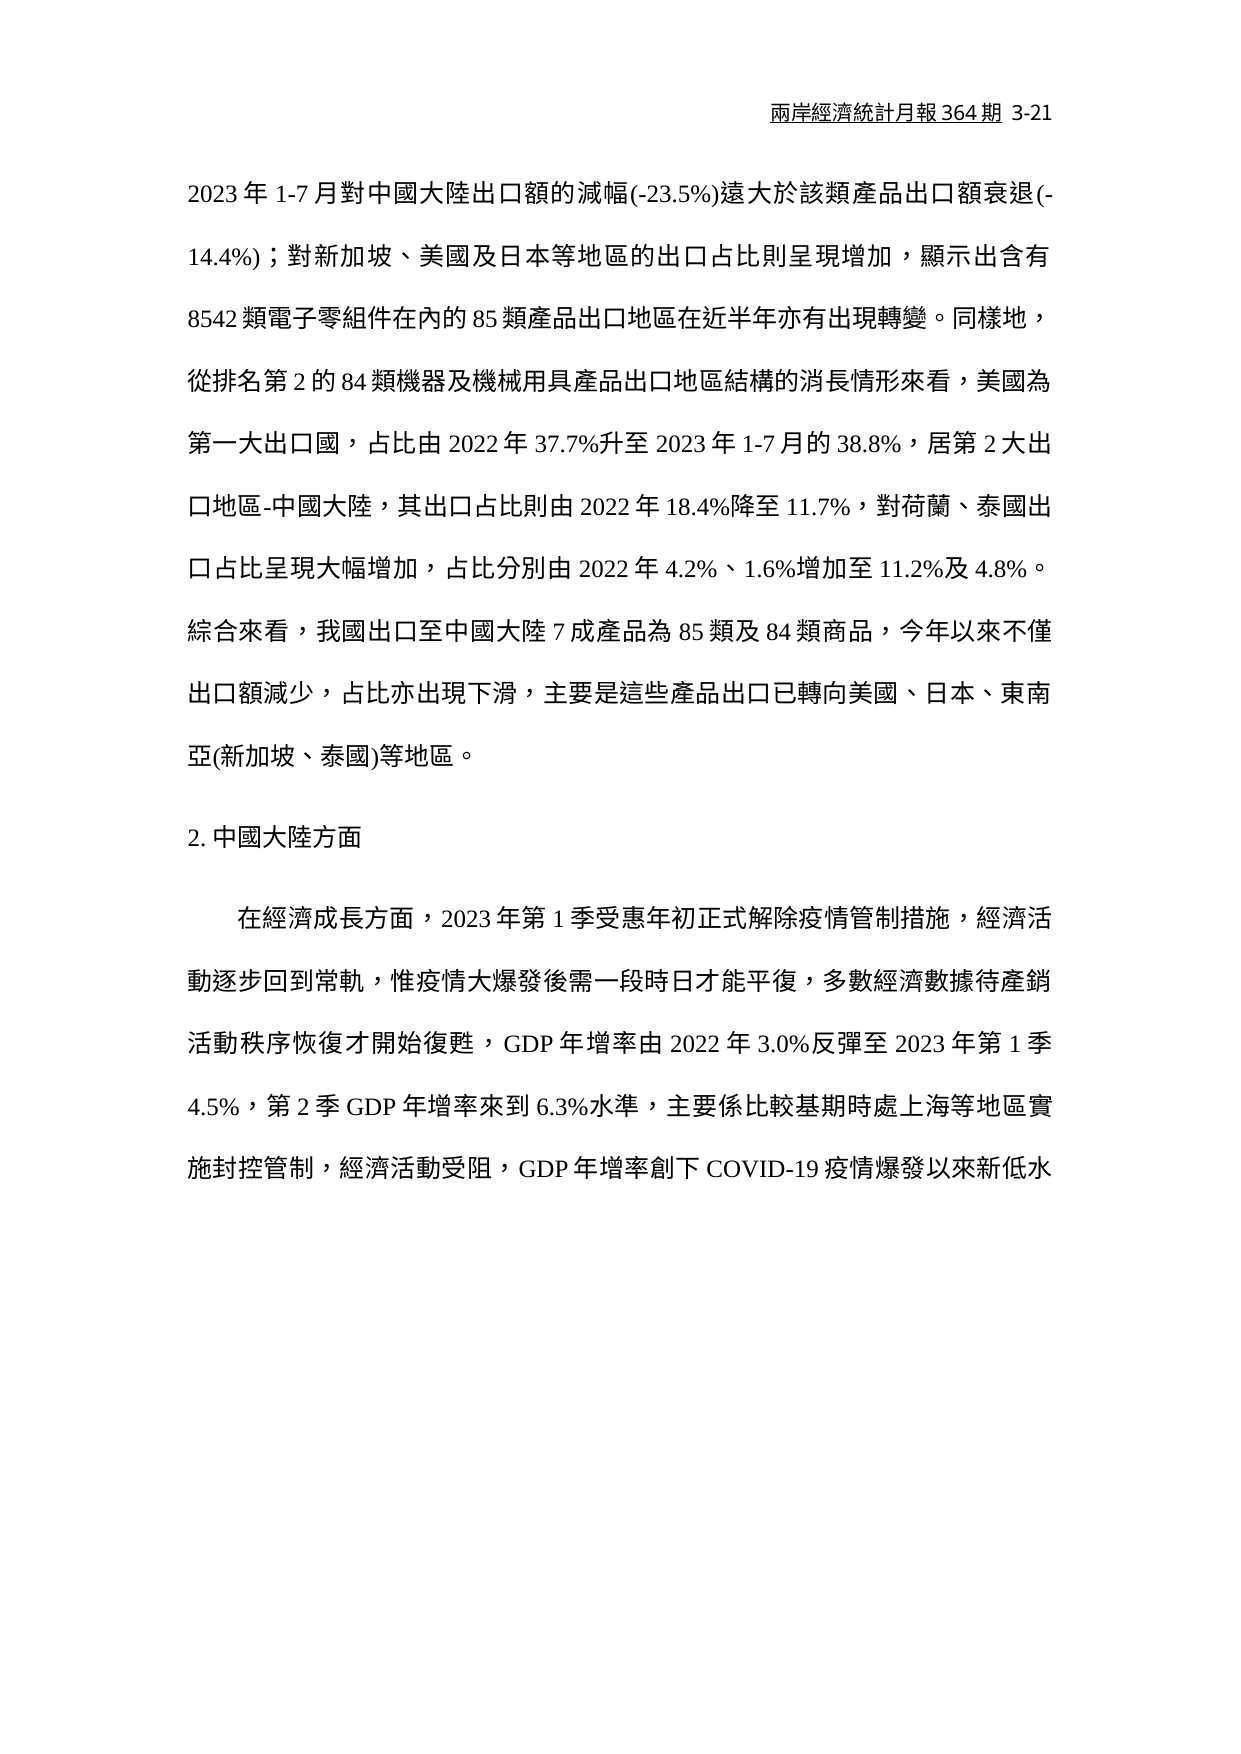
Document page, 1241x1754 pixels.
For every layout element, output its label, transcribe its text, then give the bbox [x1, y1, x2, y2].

text 2023年1-7月對中國大陸出口額的減幅(-23.5%)遠大於該類產品出口額衰退(-14.4%)；對新加坡、美國及日本等地區的出口占比則呈現增加，顯示出含有8542類電子零組件在內的85類產品出口地區在近半年亦有出現轉變。同樣地，從排名第2的84類機器及機械用具產品出口地區結構的消長情形來看，美國為第一大出口國，占比由2022年37.7%升至2023年1-7月的38.8%，居第2大出口地區-中國大陸，其出口占比則由2022年18.4%降至11.7%，對荷蘭、泰國出口占比呈現大幅增加，占比分別由2022年4.2%、1.6%增加至11.2%及4.8%。綜合來看，我國出口至中國大陸7成產品為85類及84類商品，今年以來不僅出口額減少，占比亦出現下滑，主要是這些產品出口已轉向美國、日本、東南亞(新加坡、泰國)等地區。 [187, 150, 1053, 775]
text 2. 中國大陸方面 [187, 794, 1053, 856]
text 在經濟成長方面，2023年第1季受惠年初正式解除疫情管制措施，經濟活動逐步回到常軌，惟疫情大爆發後需一段時日才能平復，多數經濟數據待產銷活動秩序恢復才開始復甦，GDP年增率由2022年3.0%反彈至2023年第1季4.5%，第2季GDP年增率來到6.3%水準，主要係比較基期時處上海等地區實施封控管制，經濟活動受阻，GDP年增率創下COVID-19疫情爆發以來新低水 [187, 875, 1053, 1187]
